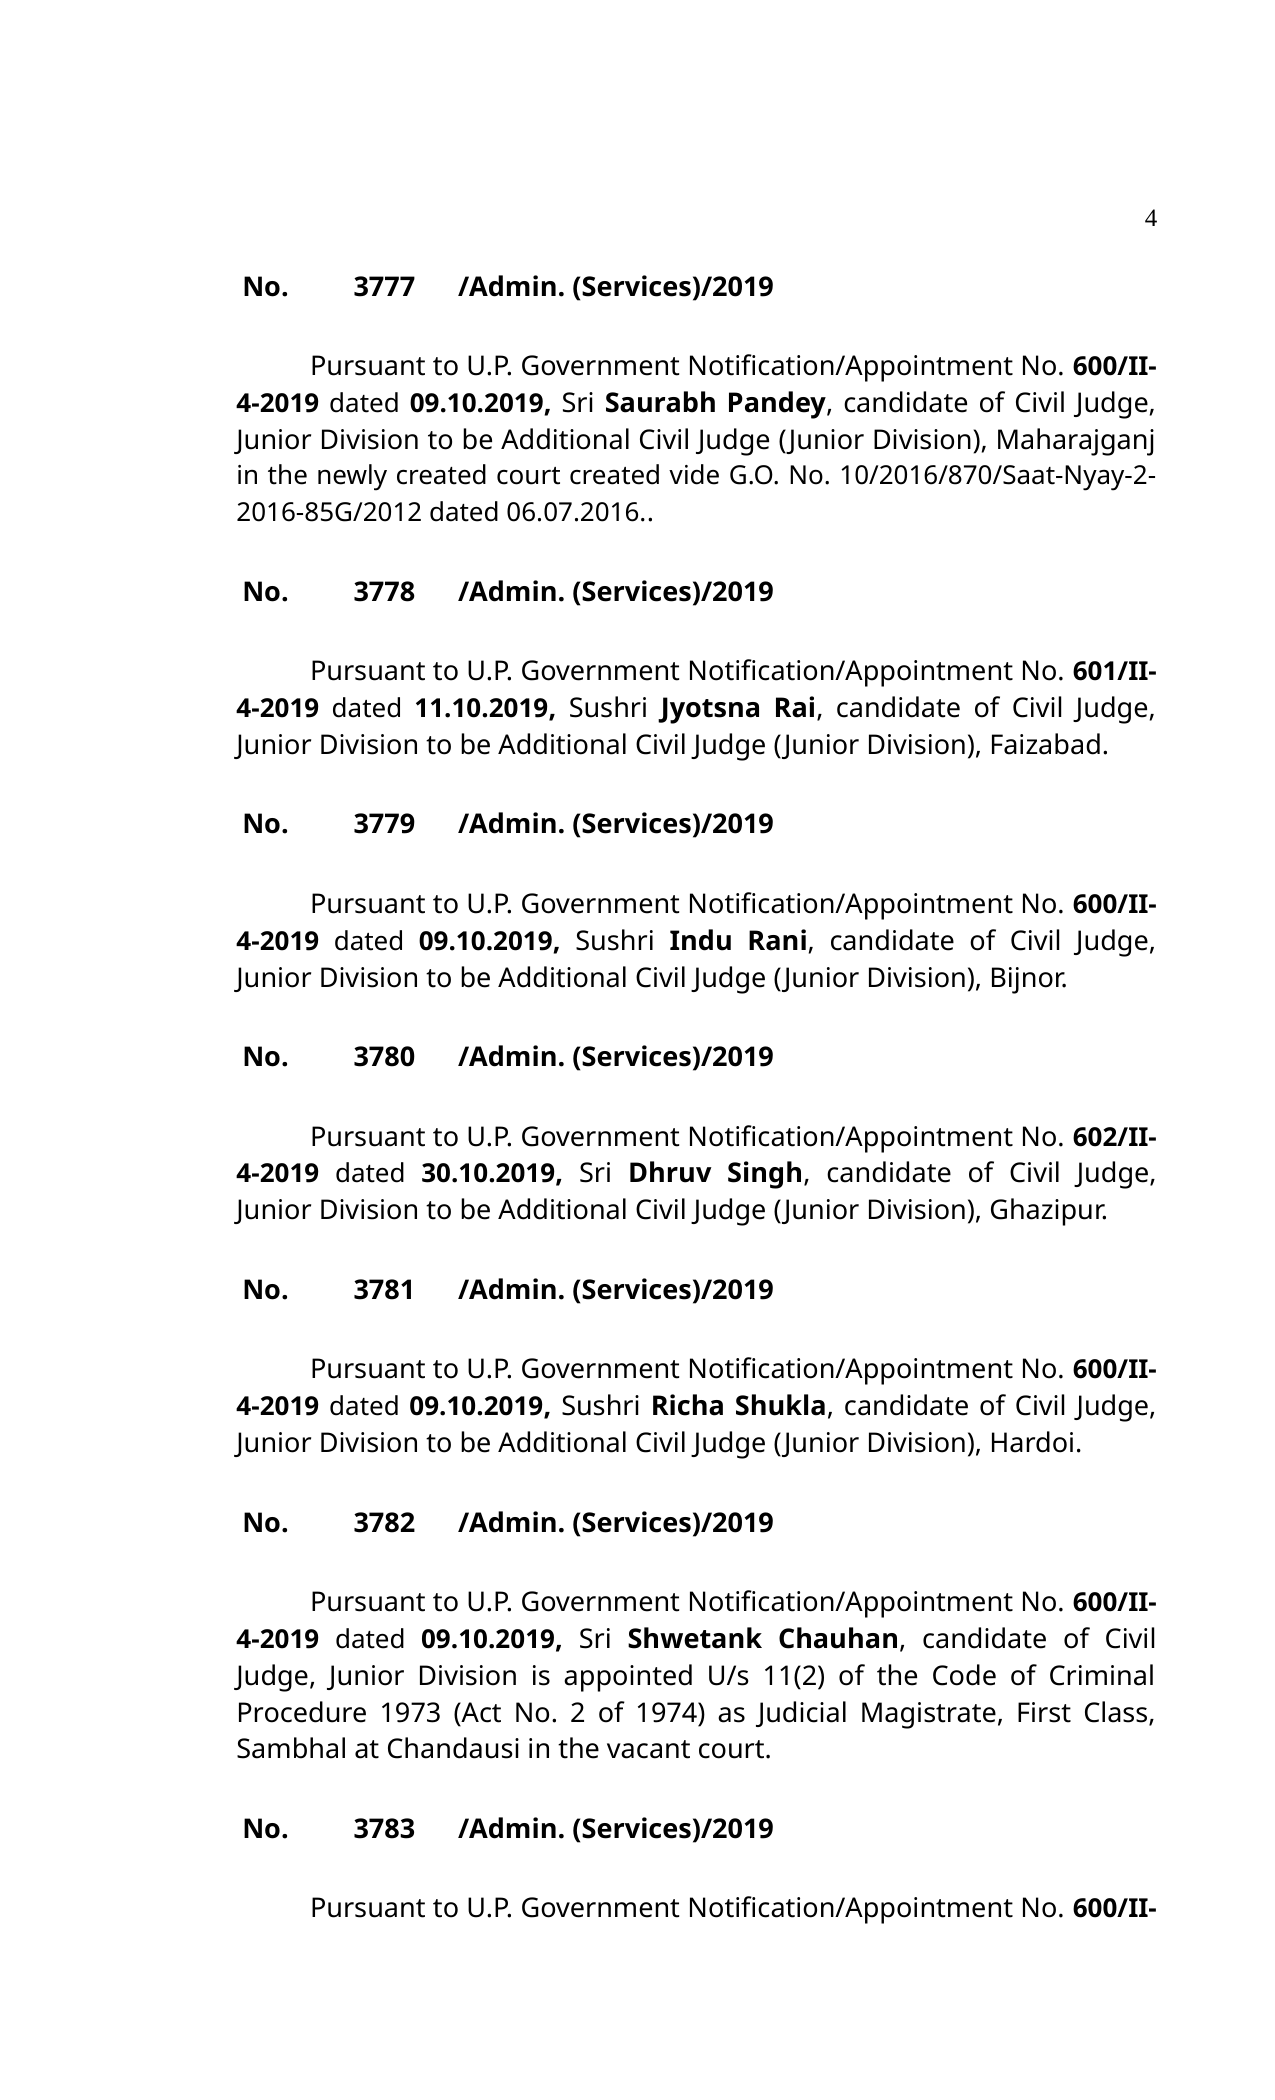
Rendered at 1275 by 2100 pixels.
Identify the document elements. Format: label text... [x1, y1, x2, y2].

table_header /Admin. (Services)/2019 [452, 566, 811, 615]
table_header [310, 1265, 452, 1313]
text Pursuant to U.P. Government Notification/Appointment No. 600/II-4-2019 dated 09.10.2019, Sushri Indu Rani, candidate of Civil Judge, Junior Division to be Additional Civil Judge (Junior Division), Bijnor. [236, 884, 1157, 995]
table_header /Admin. (Services)/2019 [452, 1032, 811, 1080]
table_header /Admin. (Services)/2019 [452, 261, 811, 310]
table_header No. [236, 1265, 310, 1313]
table_header No. [236, 566, 310, 615]
table_header No. [236, 799, 310, 847]
table_header No. [236, 1032, 310, 1080]
text Pursuant to U.P. Government Notification/Appointment No. 600/II-4-2019 dated 09.10.2019, Sri Shwetank Chauhan, candidate of Civil Judge, Junior Division is appointed U/s 11(2) of the Code of Criminal Procedure 1973 (Act No. 2 of 1974) as Judicial Magistrate, First Class, Sambhal at Chandausi in the vacant court. [236, 1582, 1157, 1767]
table_header [310, 1497, 452, 1546]
table_header No. [236, 261, 310, 310]
table_header /Admin. (Services)/2019 [452, 1804, 811, 1852]
table_header /Admin. (Services)/2019 [452, 799, 811, 847]
text Pursuant to U.P. Government Notification/Appointment No. 602/II-4-2019 dated 30.10.2019, Sri Dhruv Singh, candidate of Civil Judge, Junior Division to be Additional Civil Judge (Junior Division), Ghazipur. [236, 1117, 1157, 1228]
table_header /Admin. (Services)/2019 [452, 1497, 811, 1546]
table_header [310, 799, 452, 847]
text Pursuant to U.P. Government Notification/Appointment No. 600/II- [236, 1889, 1157, 1926]
text Pursuant to U.P. Government Notification/Appointment No. 601/II-4-2019 dated 11.10.2019, Sushri Jyotsna Rai, candidate of Civil Judge, Junior Division to be Additional Civil Judge (Junior Division), Faizabad. [236, 652, 1157, 762]
table_header [310, 566, 452, 615]
text Pursuant to U.P. Government Notification/Appointment No. 600/II-4-2019 dated 09.10.2019, Sushri Richa Shukla, candidate of Civil Judge, Junior Division to be Additional Civil Judge (Junior Division), Hardoi. [236, 1350, 1157, 1460]
table_header No. [236, 1804, 310, 1852]
table_header [310, 1032, 452, 1080]
table_header No. [236, 1497, 310, 1546]
table_header [310, 261, 452, 310]
text Pursuant to U.P. Government Notification/Appointment No. 600/II-4-2019 dated 09.10.2019, Sri Saurabh Pandey, candidate of Civil Judge, Junior Division to be Additional Civil Judge (Junior Division), Maharajganj in the newly created court created vide G.O. No. 10/2016/870/Saat-Nyay-2-2016-85G/2012 dated 06.07.2016.. [236, 347, 1157, 529]
table_header [310, 1804, 452, 1852]
table_header /Admin. (Services)/2019 [452, 1265, 811, 1313]
